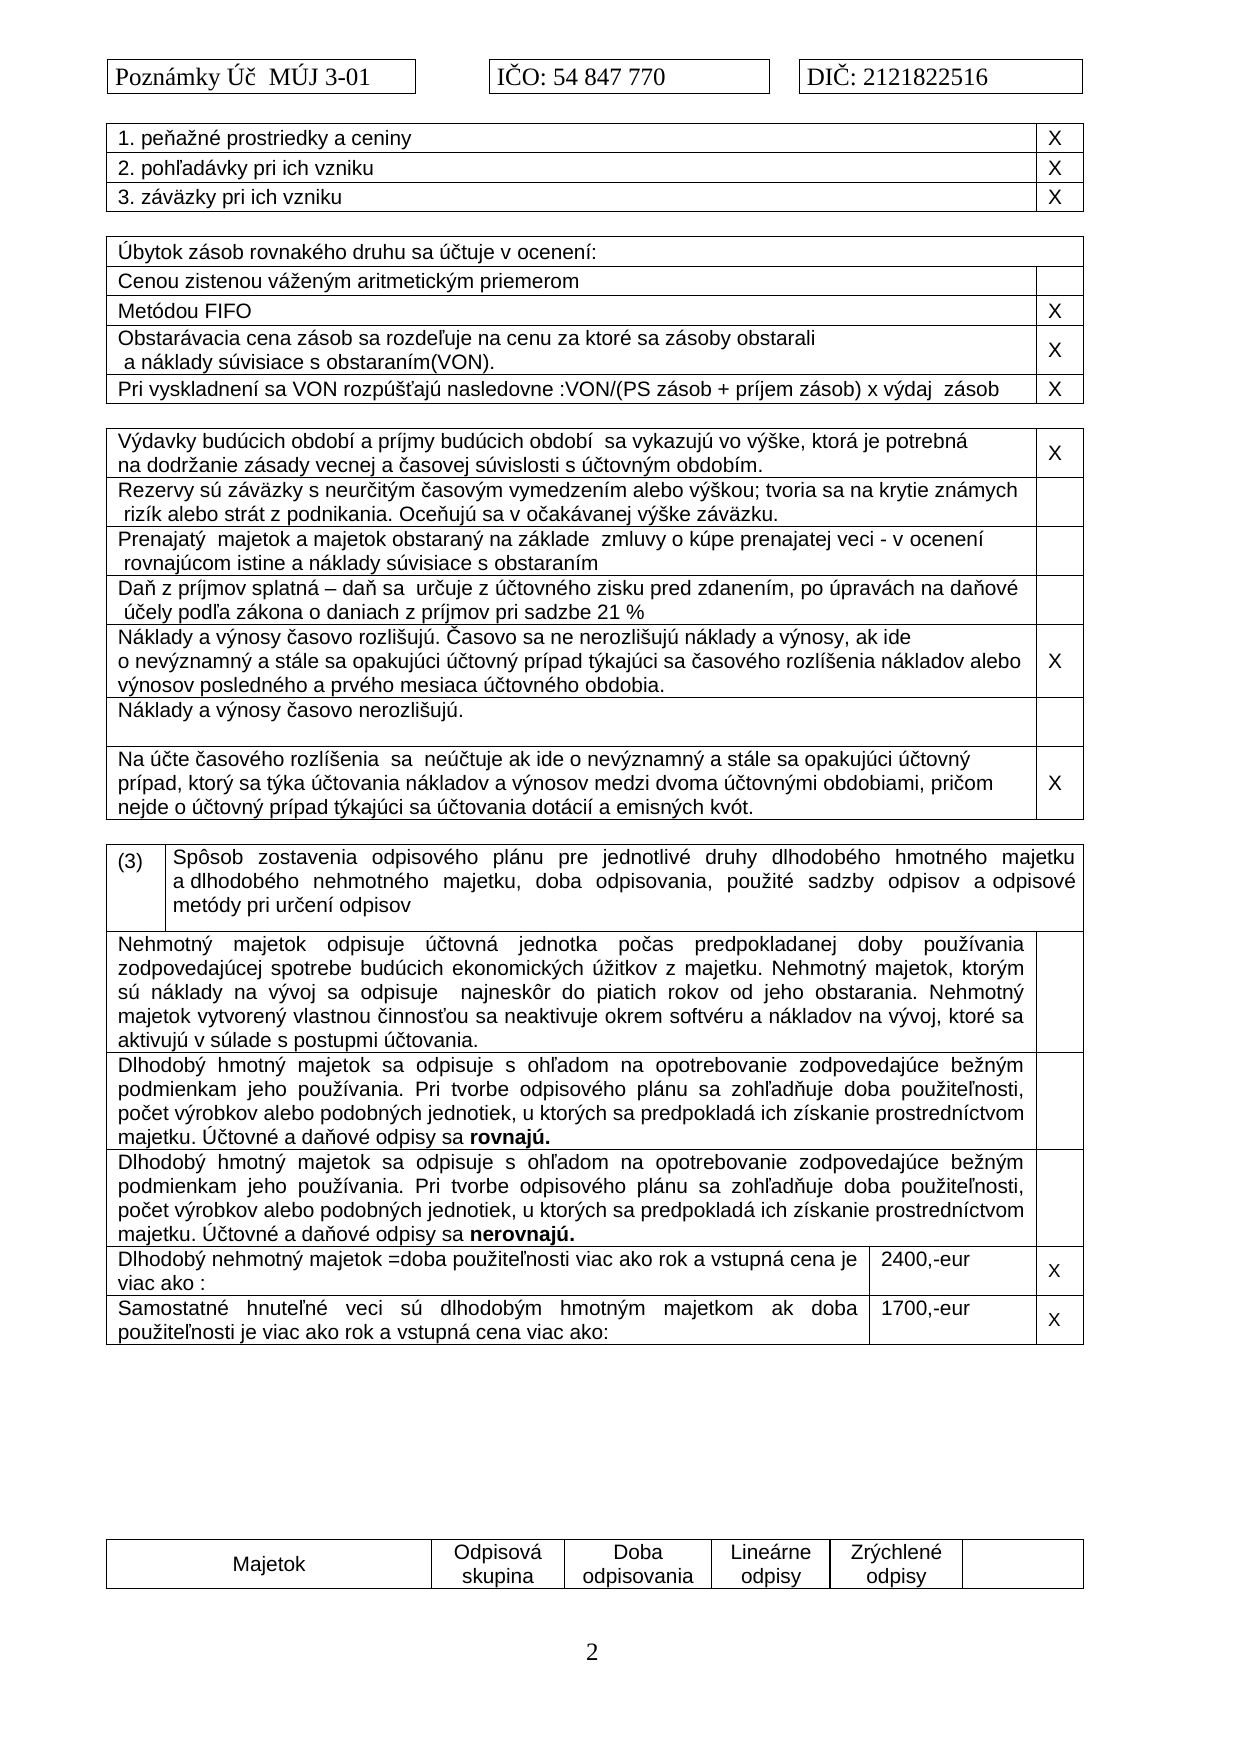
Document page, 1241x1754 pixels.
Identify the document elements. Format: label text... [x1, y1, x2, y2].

table_header [107, 845, 165, 931]
table_cell [1037, 267, 1083, 295]
table_header Doba odpisovania [565, 1540, 711, 1588]
table_cell [1037, 1053, 1083, 1149]
table_header Odpisová skupina [432, 1540, 564, 1588]
table_cell 2400,-eur [870, 1247, 1036, 1294]
table_cell 1. peňažné prostriedky a ceniny [107, 124, 1036, 152]
table_cell X [1037, 296, 1083, 325]
table_cell 3. záväzky pri ich vzniku [107, 183, 1036, 211]
table_header Výdavky budúcich období a príjmy budúcich období sa vykazujú vo výške, ktorá je potrebná na dodržanie zásady vecnej a časovej súvislosti s účtovným obdobím. [107, 429, 1036, 477]
table_cell 1700,-eur [870, 1296, 1036, 1343]
table_cell Metódou FIFO [107, 296, 1036, 325]
table_cell [1037, 527, 1083, 575]
table_cell Obstarávacia cena zásob sa rozdeľuje na cenu za ktoré sa zásoby obstarali a náklady súvisiace s obstaraním(VON). [107, 326, 1036, 374]
table_header Lineárne odpisy [712, 1540, 829, 1588]
table_cell X [1037, 747, 1083, 819]
table_cell X [1037, 153, 1083, 182]
table_cell [1037, 932, 1083, 1052]
table_cell Na účte časového rozlíšenia sa neúčtuje ak ide o nevýznamný a stále sa opakujúci účtovný prípad, ktorý sa týka účtovania nákladov a výnosov medzi dvoma účtovnými obdobiami, pričom nejde o účtovný prípad týkajúci sa účtovania dotácií a emisných kvót. [107, 747, 1036, 819]
table_cell X [1037, 326, 1083, 374]
table_cell Pri vyskladnení sa VON rozpúšťajú nasledovne :VON/(PS zásob + príjem zásob) x výdaj zásob [107, 375, 1036, 403]
table_cell Prenajatý majetok a majetok obstaraný na základe zmluvy o kúpe prenajatej veci - v ocenení rovnajúcom istine a náklady súvisiace s obstaraním [107, 527, 1036, 575]
table_cell Náklady a výnosy časovo nerozlišujú. [107, 698, 1036, 746]
table_cell [1037, 478, 1083, 526]
table_header Úbytok zásob rovnakého druhu sa účtuje v ocenení: [107, 237, 1083, 266]
table_cell Rezervy sú záväzky s neurčitým časovým vymedzením alebo výškou; tvoria sa na krytie známych rizík alebo strát z podnikania. Oceňujú sa v očakávanej výške záväzku. [107, 478, 1036, 526]
table_cell [1037, 1150, 1083, 1246]
table_cell Dlhodobý hmotný majetok sa odpisuje s ohľadom na opotrebovanie zodpovedajúce bežným podmienkam jeho používania. Pri tvorbe odpisového plánu sa zohľadňuje doba použiteľnosti, počet výrobkov alebo podobných jednotiek, u ktorých sa predpokladá ich získanie prostredníctvom majetku. Účtovné a daňové odpisy sa rovnajú. [107, 1053, 1036, 1149]
table_cell X [1037, 183, 1083, 211]
table_cell Samostatné hnuteľné veci sú dlhodobým hmotným majetkom ak doba použiteľnosti je viac ako rok a vstupná cena viac ako: [107, 1296, 869, 1343]
table_cell X [1037, 1247, 1083, 1294]
table_cell X [1037, 375, 1083, 403]
table_header Majetok [107, 1540, 431, 1588]
table_cell Daň z príjmov splatná – daň sa určuje z účtovného zisku pred zdanením, po úpravách na daňové účely podľa zákona o daniach z príjmov pri sadzbe 21 % [107, 576, 1036, 624]
table_cell Nehmotný majetok odpisuje účtovná jednotka počas predpokladanej doby používania zodpovedajúcej spotrebe budúcich ekonomických úžitkov z majetku. Nehmotný majetok, ktorým sú náklady na vývoj sa odpisuje najneskôr do piatich rokov od jeho obstarania. Nehmotný majetok vytvorený vlastnou činnosťou sa neaktivuje okrem softvéru a nákladov na vývoj, ktoré sa aktivujú v súlade s postupmi účtovania. [107, 932, 1036, 1052]
table_cell Dlhodobý hmotný majetok sa odpisuje s ohľadom na opotrebovanie zodpovedajúce bežným podmienkam jeho používania. Pri tvorbe odpisového plánu sa zohľadňuje doba použiteľnosti, počet výrobkov alebo podobných jednotiek, u ktorých sa predpokladá ich získanie prostredníctvom majetku. Účtovné a daňové odpisy sa nerovnajú. [107, 1150, 1036, 1246]
table_header Spôsob zostavenia odpisového plánu pre jednotlivé druhy dlhodobého hmotného majetku a dlhodobého nehmotného majetku, doba odpisovania, použité sadzby odpisov a odpisové metódy pri určení odpisov [166, 845, 1083, 931]
table_cell X [1037, 625, 1083, 697]
table_cell [1037, 698, 1083, 746]
table_cell X [1037, 124, 1083, 152]
table_cell [1037, 576, 1083, 624]
table_header Zrýchlené odpisy [831, 1540, 962, 1588]
table_cell 2. pohľadávky pri ich vzniku [107, 153, 1036, 182]
table_cell Náklady a výnosy časovo rozlišujú. Časovo sa ne nerozlišujú náklady a výnosy, ak ide o nevýznamný a stále sa opakujúci účtovný prípad týkajúci sa časového rozlíšenia nákladov alebo výnosov posledného a prvého mesiaca účtovného obdobia. [107, 625, 1036, 697]
table_cell X [1037, 1296, 1083, 1343]
table_header [963, 1540, 1083, 1588]
table_header X [1037, 429, 1083, 477]
table_cell Dlhodobý nehmotný majetok =doba použiteľnosti viac ako rok a vstupná cena je viac ako : [107, 1247, 869, 1294]
table_cell Cenou zistenou váženým aritmetickým priemerom [107, 267, 1036, 295]
